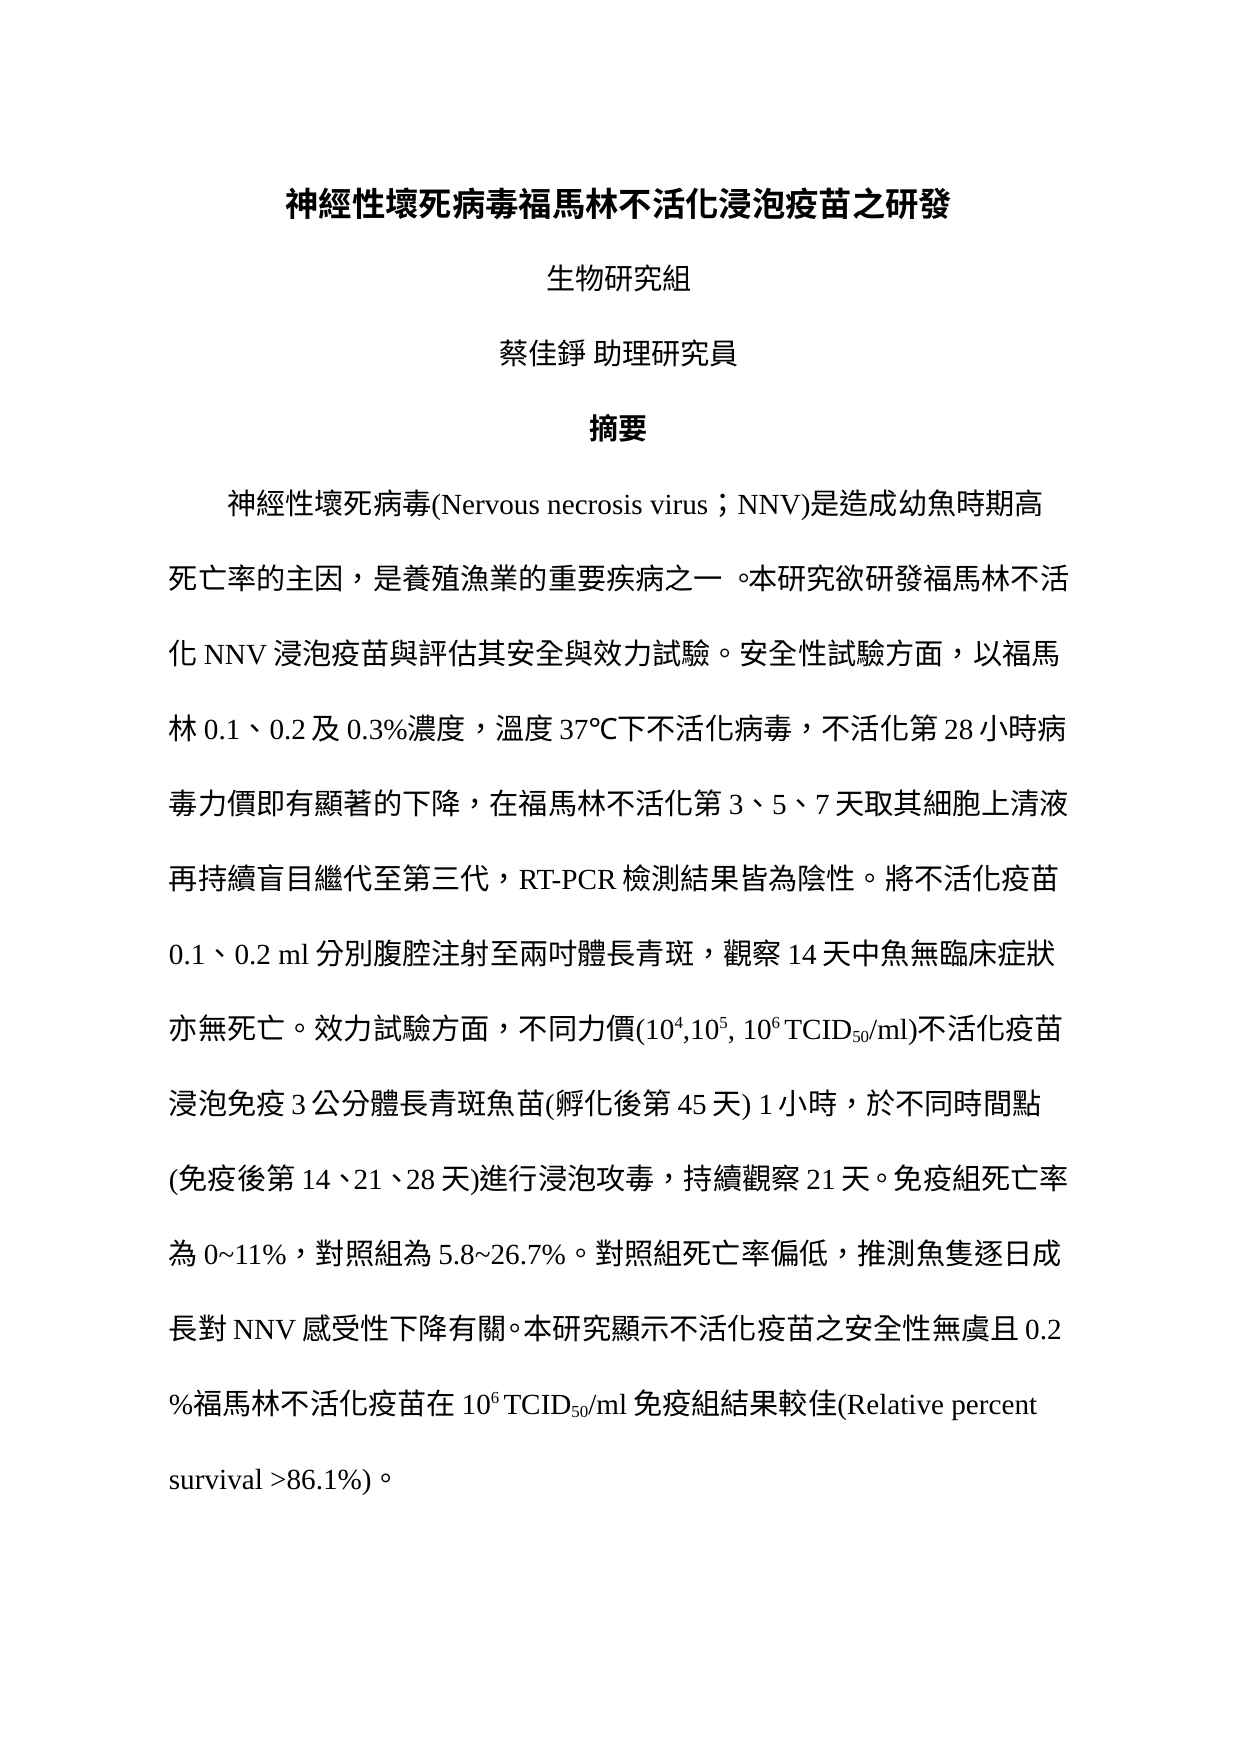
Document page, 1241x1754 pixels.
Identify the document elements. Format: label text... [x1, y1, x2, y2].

text 蔡佳錚 助理研究員 [169, 314, 1069, 389]
text 神經性壞死病毒(Nervous necrosis virus；NNV)是造成幼魚時期高死亡率的主因，是養殖漁業的重要疾病之一 。本研究欲研發福馬林不活化NNV浸泡疫苗與評估其安全與效力試驗。安全性試驗方面，以福馬林0.1、0.2及0.3%濃度，溫度37℃下不活化病毒，不活化第28小時病毒力價即有顯著的下降，在福馬林不活化第3、5、7天取其細胞上清液再持續盲目繼代至第三代，RT-PCR檢測結果皆為陰性。將不活化疫苗0.1、0.2 ml分別腹腔注射至兩吋體長青斑，觀察14天中魚無臨床症狀亦無死亡。效力試驗方面，不同力價(104,105, 106 TCID50/ml)不活化疫苗浸泡免疫3公分體長青斑魚苗(孵化後第45天) 1小時，於不同時間點(免疫後第14、21、28天)進行浸泡攻毒，持續觀察21天。免疫組死亡率為0~11%，對照組為5.8~26.7%。對照組死亡率偏低，推測魚隻逐日成長對NNV感受性下降有關。本研究顯示不活化疫苗之安全性無虞且0.2 %福馬林不活化疫苗在106 TCID50/ml免疫組結果較佳(Relative percent survival >86.1%)。 [169, 464, 1069, 1514]
text 摘要 [169, 389, 1069, 464]
text 神經性壞死病毒福馬林不活化浸泡疫苗之研發 [169, 164, 1069, 239]
text 生物研究組 [169, 239, 1069, 314]
